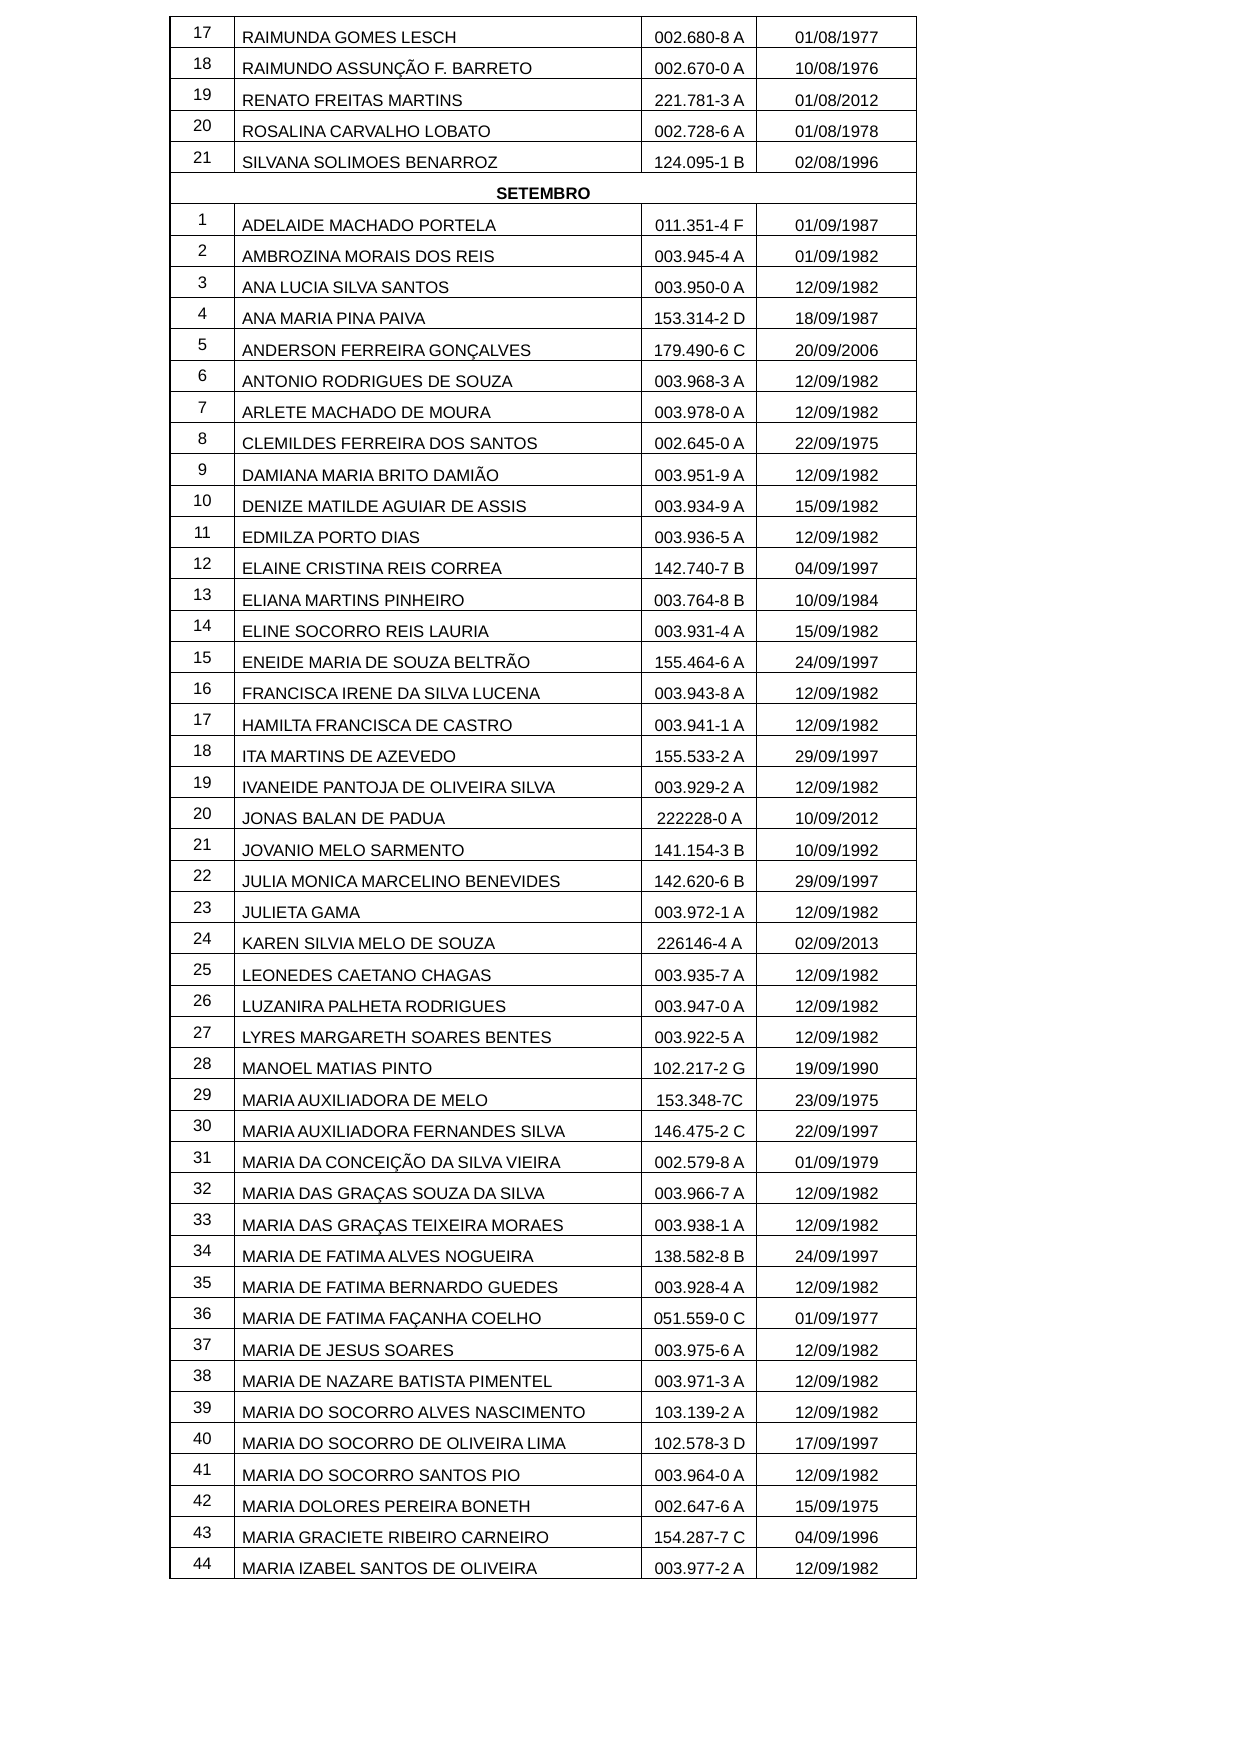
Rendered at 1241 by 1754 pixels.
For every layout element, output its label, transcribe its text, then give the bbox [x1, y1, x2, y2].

table_cell 155.533-2 A [642, 736, 756, 766]
table_cell 12 [171, 548, 234, 578]
table_cell 32 [171, 1173, 234, 1203]
table_cell RAIMUNDA GOMES LESCH [235, 17, 641, 47]
table_cell 12/09/1982 [757, 1454, 916, 1484]
table_cell 12/09/1982 [757, 1548, 916, 1578]
table_cell 124.095-1 B [642, 142, 756, 172]
table_cell 002.645-0 A [642, 423, 756, 453]
table_cell 9 [171, 454, 234, 484]
table_cell 34 [171, 1236, 234, 1266]
table_cell JOVANIO MELO SARMENTO [235, 829, 641, 859]
table_cell 12/09/1982 [757, 1204, 916, 1234]
table_cell 003.943-8 A [642, 673, 756, 703]
table_cell 19/09/1990 [757, 1048, 916, 1078]
table_cell 003.950-0 A [642, 267, 756, 297]
table_cell 22/09/1975 [757, 423, 916, 453]
table_cell 011.351-4 F [642, 204, 756, 234]
table_cell 003.964-0 A [642, 1454, 756, 1484]
table_cell RENATO FREITAS MARTINS [235, 79, 641, 109]
table_cell 29/09/1997 [757, 736, 916, 766]
table_cell ANTONIO RODRIGUES DE SOUZA [235, 361, 641, 391]
table_cell 15/09/1982 [757, 611, 916, 641]
table_cell 24 [171, 923, 234, 953]
table_cell ANDERSON FERREIRA GONÇALVES [235, 329, 641, 359]
table_cell 002.647-6 A [642, 1486, 756, 1516]
table_cell 12/09/1982 [757, 1173, 916, 1203]
table_cell MARIA DOLORES PEREIRA BONETH [235, 1486, 641, 1516]
table_cell 003.935-7 A [642, 954, 756, 984]
table_cell DENIZE MATILDE AGUIAR DE ASSIS [235, 486, 641, 516]
table_cell 103.139-2 A [642, 1392, 756, 1422]
table_cell 27 [171, 1017, 234, 1047]
table_cell 44 [171, 1548, 234, 1578]
table_cell MANOEL MATIAS PINTO [235, 1048, 641, 1078]
table_cell JONAS BALAN DE PADUA [235, 798, 641, 828]
table_cell MARIA DE FATIMA BERNARDO GUEDES [235, 1267, 641, 1297]
table_cell 003.938-1 A [642, 1204, 756, 1234]
table_cell 003.764-8 B [642, 579, 756, 609]
table_cell 003.936-5 A [642, 517, 756, 547]
table_cell 15 [171, 642, 234, 672]
table_cell ITA MARTINS DE AZEVEDO [235, 736, 641, 766]
table_cell IVANEIDE PANTOJA DE OLIVEIRA SILVA [235, 767, 641, 797]
table_cell ARLETE MACHADO DE MOURA [235, 392, 641, 422]
table_cell 13 [171, 579, 234, 609]
table_cell 11 [171, 517, 234, 547]
table_cell 22 [171, 861, 234, 891]
table_cell ANA MARIA PINA PAIVA [235, 298, 641, 328]
table_cell 24/09/1997 [757, 1236, 916, 1266]
table_cell 01/09/1977 [757, 1298, 916, 1328]
table_cell 142.740-7 B [642, 548, 756, 578]
table_cell MARIA AUXILIADORA FERNANDES SILVA [235, 1111, 641, 1141]
table_cell 12/09/1982 [757, 1267, 916, 1297]
table_cell KAREN SILVIA MELO DE SOUZA [235, 923, 641, 953]
table_cell CLEMILDES FERREIRA DOS SANTOS [235, 423, 641, 453]
table_cell 04/09/1997 [757, 548, 916, 578]
table_cell 21 [171, 829, 234, 859]
table_cell 36 [171, 1298, 234, 1328]
table_cell 002.680-8 A [642, 17, 756, 47]
table_cell 26 [171, 986, 234, 1016]
table_cell MARIA DO SOCORRO DE OLIVEIRA LIMA [235, 1423, 641, 1453]
table_cell RAIMUNDO ASSUNÇÃO F. BARRETO [235, 48, 641, 78]
table_cell 01/09/1979 [757, 1142, 916, 1172]
table_cell ENEIDE MARIA DE SOUZA BELTRÃO [235, 642, 641, 672]
table_cell 003.951-9 A [642, 454, 756, 484]
table_cell ANA LUCIA SILVA SANTOS [235, 267, 641, 297]
table_cell 003.929-2 A [642, 767, 756, 797]
table_cell 12/09/1982 [757, 517, 916, 547]
table_cell 12/09/1982 [757, 454, 916, 484]
table_cell JULIETA GAMA [235, 892, 641, 922]
table_cell 221.781-3 A [642, 79, 756, 109]
table_cell 21 [171, 142, 234, 172]
table_cell 003.966-7 A [642, 1173, 756, 1203]
table_cell 23 [171, 892, 234, 922]
table_cell 10/09/1992 [757, 829, 916, 859]
table_cell 12/09/1982 [757, 1392, 916, 1422]
table_cell 19 [171, 79, 234, 109]
table_cell 002.670-0 A [642, 48, 756, 78]
table_cell 003.975-6 A [642, 1329, 756, 1359]
table_cell 154.287-7 C [642, 1517, 756, 1547]
table_cell 5 [171, 329, 234, 359]
table_cell 002.579-8 A [642, 1142, 756, 1172]
table_cell LYRES MARGARETH SOARES BENTES [235, 1017, 641, 1047]
table_cell MARIA IZABEL SANTOS DE OLIVEIRA [235, 1548, 641, 1578]
table_cell 41 [171, 1454, 234, 1484]
table_cell 17/09/1997 [757, 1423, 916, 1453]
table_cell 17 [171, 17, 234, 47]
table_cell 04/09/1996 [757, 1517, 916, 1547]
table_cell 222228-0 A [642, 798, 756, 828]
table_cell 002.728-6 A [642, 111, 756, 141]
table_cell 003.972-1 A [642, 892, 756, 922]
table_cell 12/09/1982 [757, 1329, 916, 1359]
table_cell 17 [171, 704, 234, 734]
table_cell MARIA GRACIETE RIBEIRO CARNEIRO [235, 1517, 641, 1547]
table_cell MARIA DO SOCORRO ALVES NASCIMENTO [235, 1392, 641, 1422]
table_cell 37 [171, 1329, 234, 1359]
table_cell ROSALINA CARVALHO LOBATO [235, 111, 641, 141]
table_cell 003.947-0 A [642, 986, 756, 1016]
table_cell MARIA DE FATIMA ALVES NOGUEIRA [235, 1236, 641, 1266]
table_cell MARIA DA CONCEIÇÃO DA SILVA VIEIRA [235, 1142, 641, 1172]
table_cell 12/09/1982 [757, 892, 916, 922]
table_cell 12/09/1982 [757, 361, 916, 391]
table_cell 25 [171, 954, 234, 984]
table_cell 22/09/1997 [757, 1111, 916, 1141]
table_cell 003.934-9 A [642, 486, 756, 516]
table_cell 003.971-3 A [642, 1361, 756, 1391]
table_cell 01/09/1982 [757, 236, 916, 266]
table_cell 38 [171, 1361, 234, 1391]
table_cell ADELAIDE MACHADO PORTELA [235, 204, 641, 234]
table_cell 43 [171, 1517, 234, 1547]
table_cell 29/09/1997 [757, 861, 916, 891]
table_cell 29 [171, 1079, 234, 1109]
table_cell 179.490-6 C [642, 329, 756, 359]
table_cell 02/08/1996 [757, 142, 916, 172]
table_cell MARIA DAS GRAÇAS SOUZA DA SILVA [235, 1173, 641, 1203]
table_cell 02/09/2013 [757, 923, 916, 953]
table_cell ELIANA MARTINS PINHEIRO [235, 579, 641, 609]
table_cell 6 [171, 361, 234, 391]
table_cell 12/09/1982 [757, 673, 916, 703]
table_cell 10/09/1984 [757, 579, 916, 609]
table_cell MARIA DE JESUS SOARES [235, 1329, 641, 1359]
table_cell 153.348-7C [642, 1079, 756, 1109]
table_cell 4 [171, 298, 234, 328]
table_cell ELAINE CRISTINA REIS CORREA [235, 548, 641, 578]
table_cell 12/09/1982 [757, 1017, 916, 1047]
table_cell 40 [171, 1423, 234, 1453]
table_cell 01/08/1977 [757, 17, 916, 47]
table_cell 12/09/1982 [757, 1361, 916, 1391]
table_cell MARIA DAS GRAÇAS TEIXEIRA MORAES [235, 1204, 641, 1234]
table_cell 35 [171, 1267, 234, 1297]
table_cell 102.217-2 G [642, 1048, 756, 1078]
table_cell 1 [171, 204, 234, 234]
table_cell MARIA AUXILIADORA DE MELO [235, 1079, 641, 1109]
table_cell EDMILZA PORTO DIAS [235, 517, 641, 547]
table_cell MARIA DO SOCORRO SANTOS PIO [235, 1454, 641, 1484]
table_cell 138.582-8 B [642, 1236, 756, 1266]
table_cell 003.941-1 A [642, 704, 756, 734]
table_cell 003.931-4 A [642, 611, 756, 641]
table_cell 141.154-3 B [642, 829, 756, 859]
table_cell 18 [171, 48, 234, 78]
table_cell 003.945-4 A [642, 236, 756, 266]
table_cell 3 [171, 267, 234, 297]
table_cell 003.978-0 A [642, 392, 756, 422]
table_cell 24/09/1997 [757, 642, 916, 672]
table_cell 142.620-6 B [642, 861, 756, 891]
table_cell 146.475-2 C [642, 1111, 756, 1141]
table_cell HAMILTA FRANCISCA DE CASTRO [235, 704, 641, 734]
table_cell 7 [171, 392, 234, 422]
table_cell 18/09/1987 [757, 298, 916, 328]
table_cell 33 [171, 1204, 234, 1234]
table_cell 30 [171, 1111, 234, 1141]
table_cell 10/08/1976 [757, 48, 916, 78]
table_cell 42 [171, 1486, 234, 1516]
table_cell 01/08/2012 [757, 79, 916, 109]
table_cell 10/09/2012 [757, 798, 916, 828]
table_cell 14 [171, 611, 234, 641]
table_cell 003.922-5 A [642, 1017, 756, 1047]
table_cell 31 [171, 1142, 234, 1172]
table_cell JULIA MONICA MARCELINO BENEVIDES [235, 861, 641, 891]
table_cell 15/09/1975 [757, 1486, 916, 1516]
table_cell 16 [171, 673, 234, 703]
table_cell DAMIANA MARIA BRITO DAMIÃO [235, 454, 641, 484]
table_cell 2 [171, 236, 234, 266]
table_cell 12/09/1982 [757, 986, 916, 1016]
table_cell 051.559-0 C [642, 1298, 756, 1328]
table_cell 003.928-4 A [642, 1267, 756, 1297]
table_cell ELINE SOCORRO REIS LAURIA [235, 611, 641, 641]
table_cell LUZANIRA PALHETA RODRIGUES [235, 986, 641, 1016]
table_cell 12/09/1982 [757, 767, 916, 797]
table_cell 20 [171, 798, 234, 828]
table_cell 19 [171, 767, 234, 797]
table_cell 01/08/1978 [757, 111, 916, 141]
table_cell 01/09/1987 [757, 204, 916, 234]
table_cell 20 [171, 111, 234, 141]
table_cell 003.968-3 A [642, 361, 756, 391]
table_cell 153.314-2 D [642, 298, 756, 328]
table_cell 226146-4 A [642, 923, 756, 953]
table_cell 12/09/1982 [757, 704, 916, 734]
table_cell 12/09/1982 [757, 954, 916, 984]
table_cell 23/09/1975 [757, 1079, 916, 1109]
table_cell MARIA DE FATIMA FAÇANHA COELHO [235, 1298, 641, 1328]
table_cell 102.578-3 D [642, 1423, 756, 1453]
table_cell SETEMBRO [171, 173, 916, 203]
table_cell 12/09/1982 [757, 267, 916, 297]
table_cell FRANCISCA IRENE DA SILVA LUCENA [235, 673, 641, 703]
table_cell 8 [171, 423, 234, 453]
table_cell 15/09/1982 [757, 486, 916, 516]
table_cell 18 [171, 736, 234, 766]
table_cell 003.977-2 A [642, 1548, 756, 1578]
table_cell SILVANA SOLIMOES BENARROZ [235, 142, 641, 172]
table_cell 20/09/2006 [757, 329, 916, 359]
table_cell 28 [171, 1048, 234, 1078]
table_cell AMBROZINA MORAIS DOS REIS [235, 236, 641, 266]
table_cell 10 [171, 486, 234, 516]
table_cell 12/09/1982 [757, 392, 916, 422]
table_cell MARIA DE NAZARE BATISTA PIMENTEL [235, 1361, 641, 1391]
table_cell LEONEDES CAETANO CHAGAS [235, 954, 641, 984]
table_cell 155.464-6 A [642, 642, 756, 672]
table_cell 39 [171, 1392, 234, 1422]
